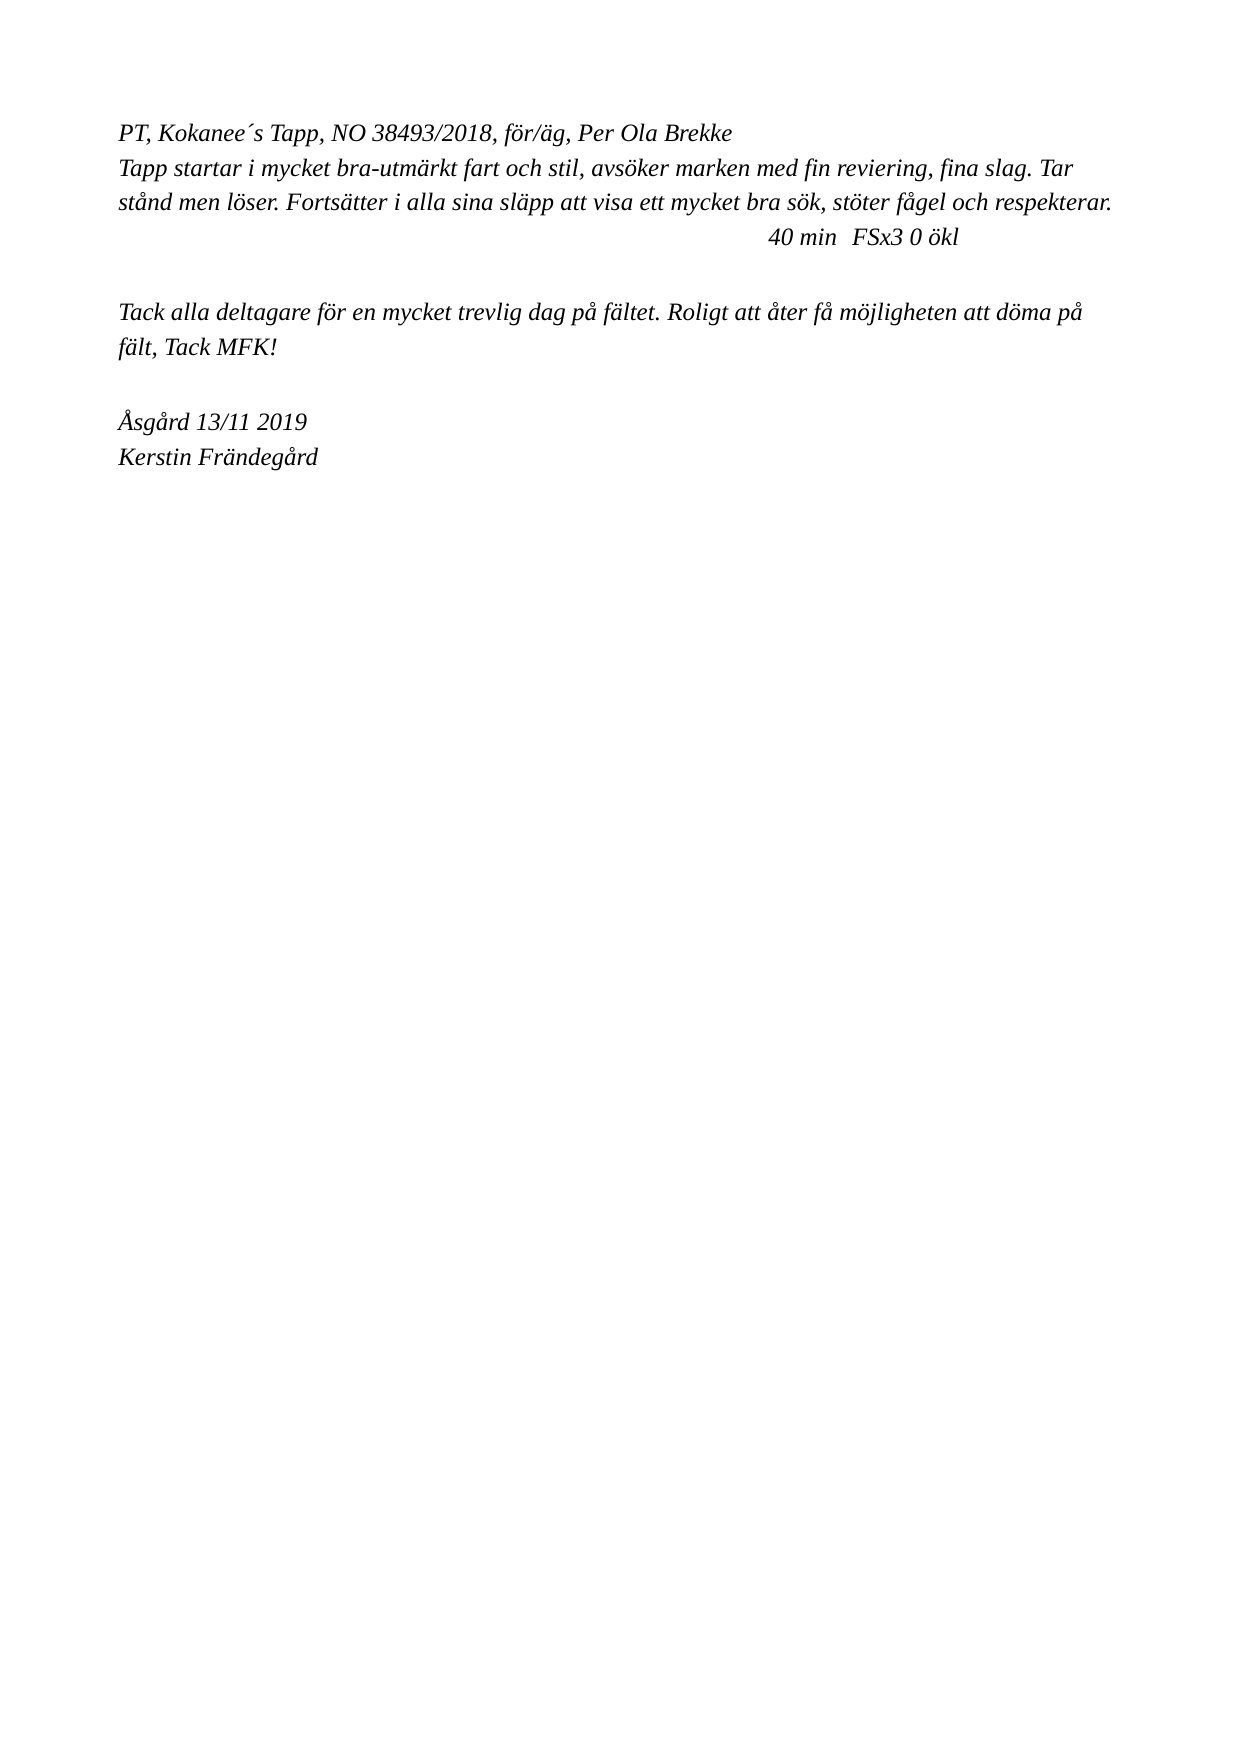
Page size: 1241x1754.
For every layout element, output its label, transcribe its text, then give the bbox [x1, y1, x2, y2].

text Kerstin Frändegård [118, 442, 1122, 471]
text Tapp startar i mycket bra-utmärkt fart och stil, avsöker marken med fin reviering, fina slag. Tar stånd men löser. Fortsätter i alla sina släpp att visa ett mycket bra sök, stöter fågel och respekterar. [118, 153, 1122, 216]
text PT, Kokanee´s Tapp, NO 38493/2018, för/äg, Per Ola Brekke [118, 118, 1122, 147]
text Tack alla deltagare för en mycket trevlig dag på fältet. Roligt att åter få möjligheten att döma på fält, Tack MFK! [118, 297, 1122, 361]
text 40 min FSx3 0 ökl [118, 222, 1122, 250]
text Åsgård 13/11 2019 [118, 407, 1122, 436]
